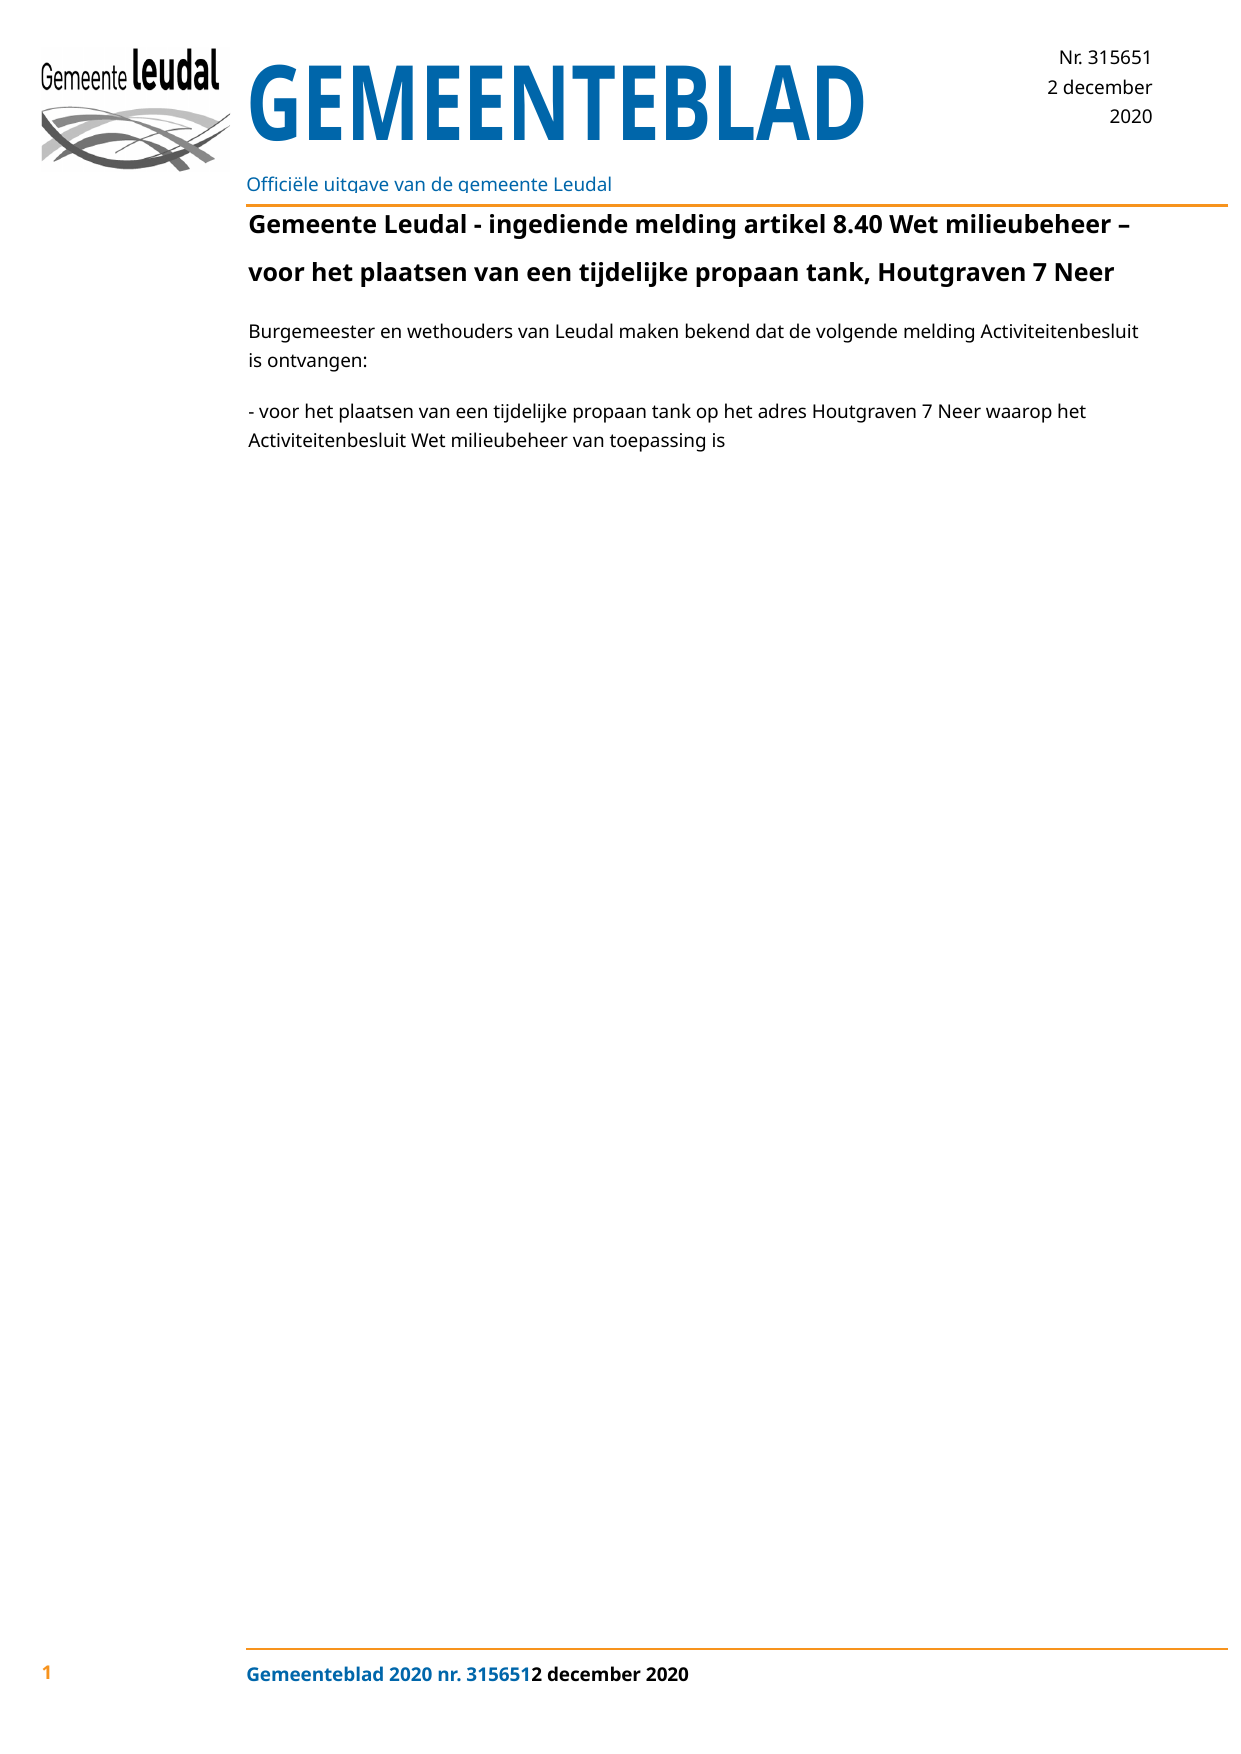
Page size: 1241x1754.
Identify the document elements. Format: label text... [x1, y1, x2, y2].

text Gemeente Leudal - ingediende melding artikel 8.40 Wet milieubeheer – voor het plaatsen van een tijdelijke propaan tank, Houtgraven 7 Neer [248, 207, 1152, 288]
text Burgemeester en wethouders van Leudal maken bekend dat de volgende melding Activiteitenbesluit is ontvangen: [248, 318, 1152, 373]
picture [41, 47, 231, 172]
text - voor het plaatsen van een tijdelijke propaan tank op het adres Houtgraven 7 Neer waarop het Activiteitenbesluit Wet milieubeheer van toepassing is [248, 398, 1152, 453]
